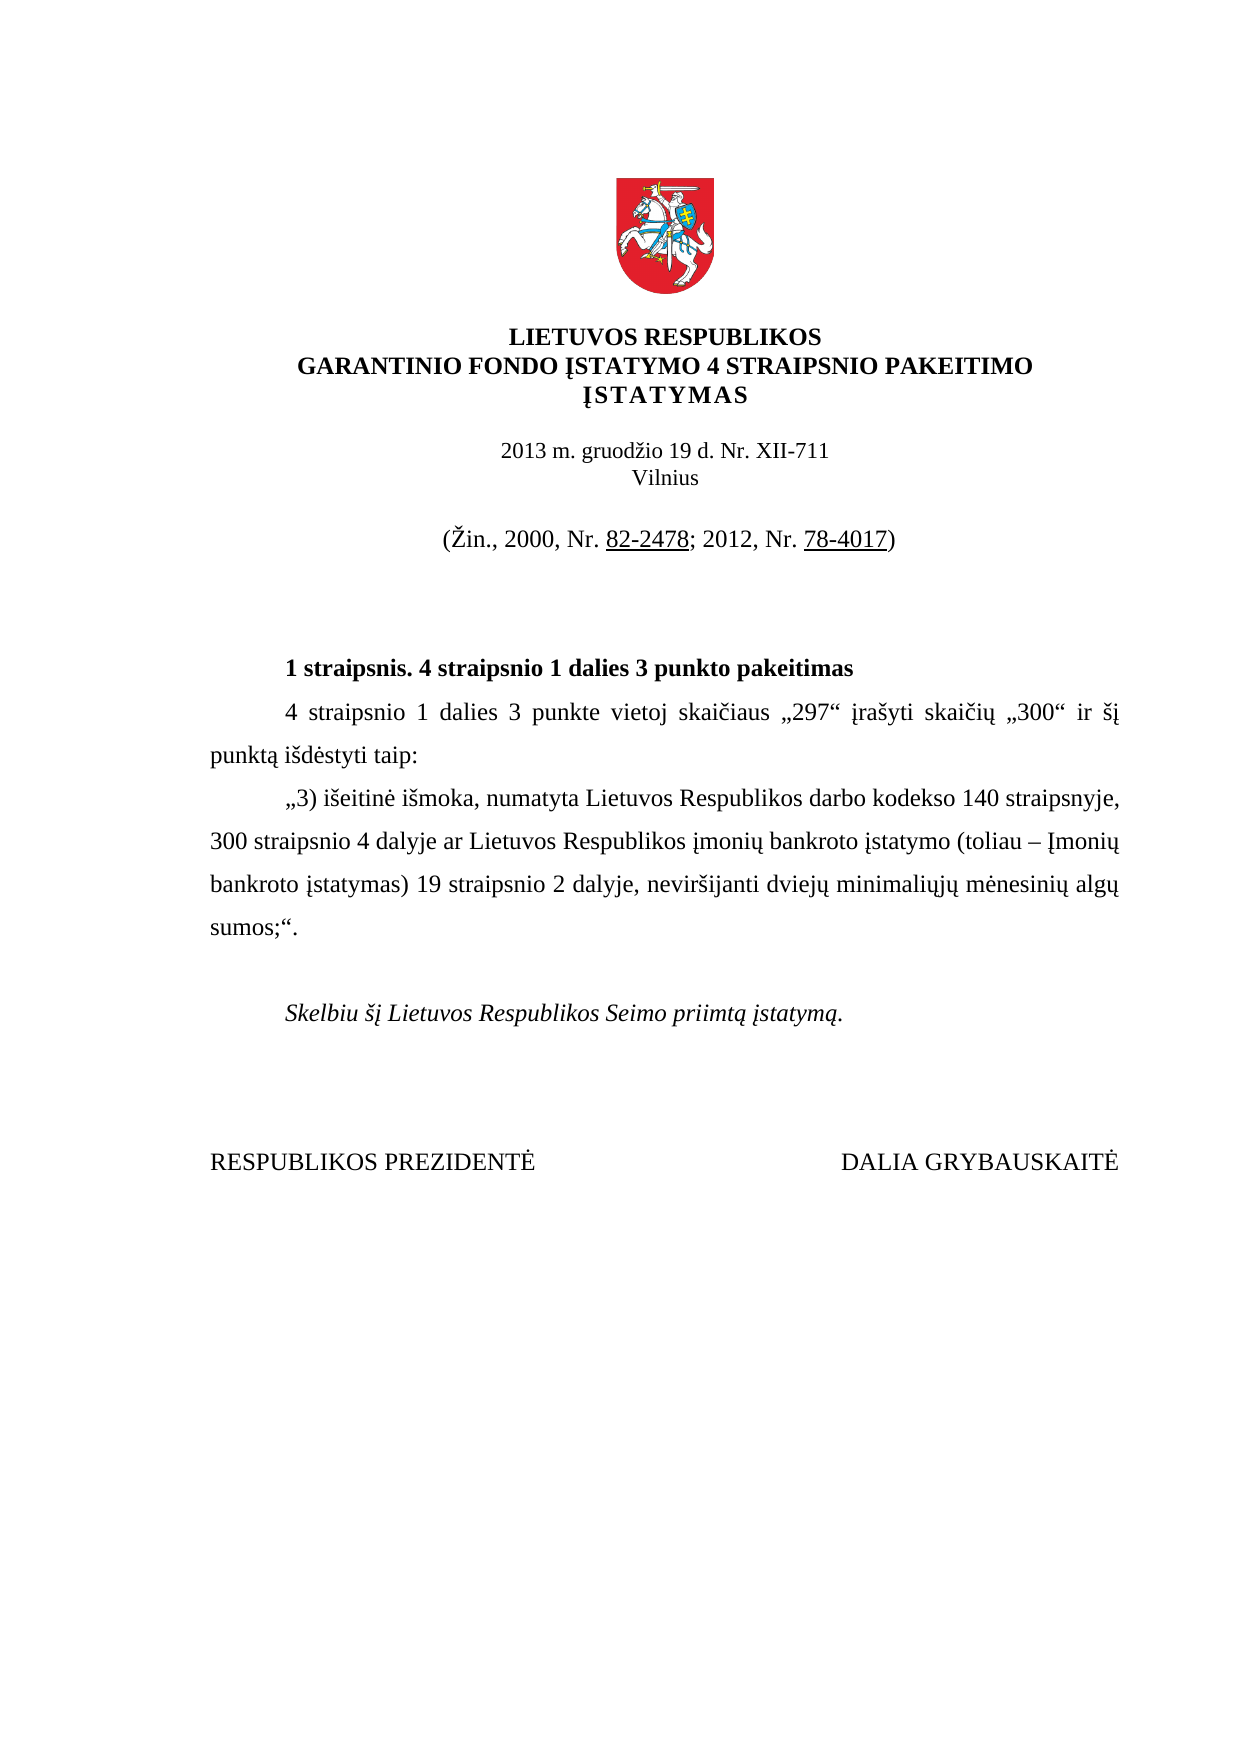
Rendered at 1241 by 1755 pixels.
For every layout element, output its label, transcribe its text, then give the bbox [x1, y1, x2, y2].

text 4 straipsnio 1 dalies 3 punkte vietoj skaičiaus „297“ įrašyti skaičių „300“ ir šį punktą išdėstyti taip: [210, 697, 1120, 768]
text Vilnius [210, 464, 1120, 490]
text RESPUBLIKOS PREZIDENTĖ DALIA GRYBAUSKAITĖ [210, 1147, 1120, 1176]
text 2013 m. gruodžio 19 d. Nr. XII-711 [210, 437, 1120, 464]
text ĮSTATYMAS [210, 380, 1120, 408]
text „3) išeitinė išmoka, numatyta Lietuvos Respublikos darbo kodekso 140 straipsnyje, 300 straipsnio 4 dalyje ar Lietuvos Respublikos įmonių bankroto įstatymo (toliau – Įmonių bankroto įstatymas) 19 straipsnio 2 dalyje, neviršijanti dviejų minimaliųjų mėnesinių algų sumos;“. [210, 783, 1120, 941]
text Skelbiu šį Lietuvos Respublikos Seimo priimtą įstatymą. [210, 998, 1120, 1027]
text 1 straipsnis. 4 straipsnio 1 dalies 3 punkto pakeitimas [210, 653, 1120, 682]
text GARANTINIO FONDO ĮSTATYMO 4 STRAIPSNIO PAKEITIMO [210, 351, 1120, 380]
text (Žin., 2000, Nr. 82-2478; 2012, Nr. 78-4017) [210, 524, 1120, 553]
text LIETUVOS RESPUBLIKOS [210, 322, 1120, 351]
